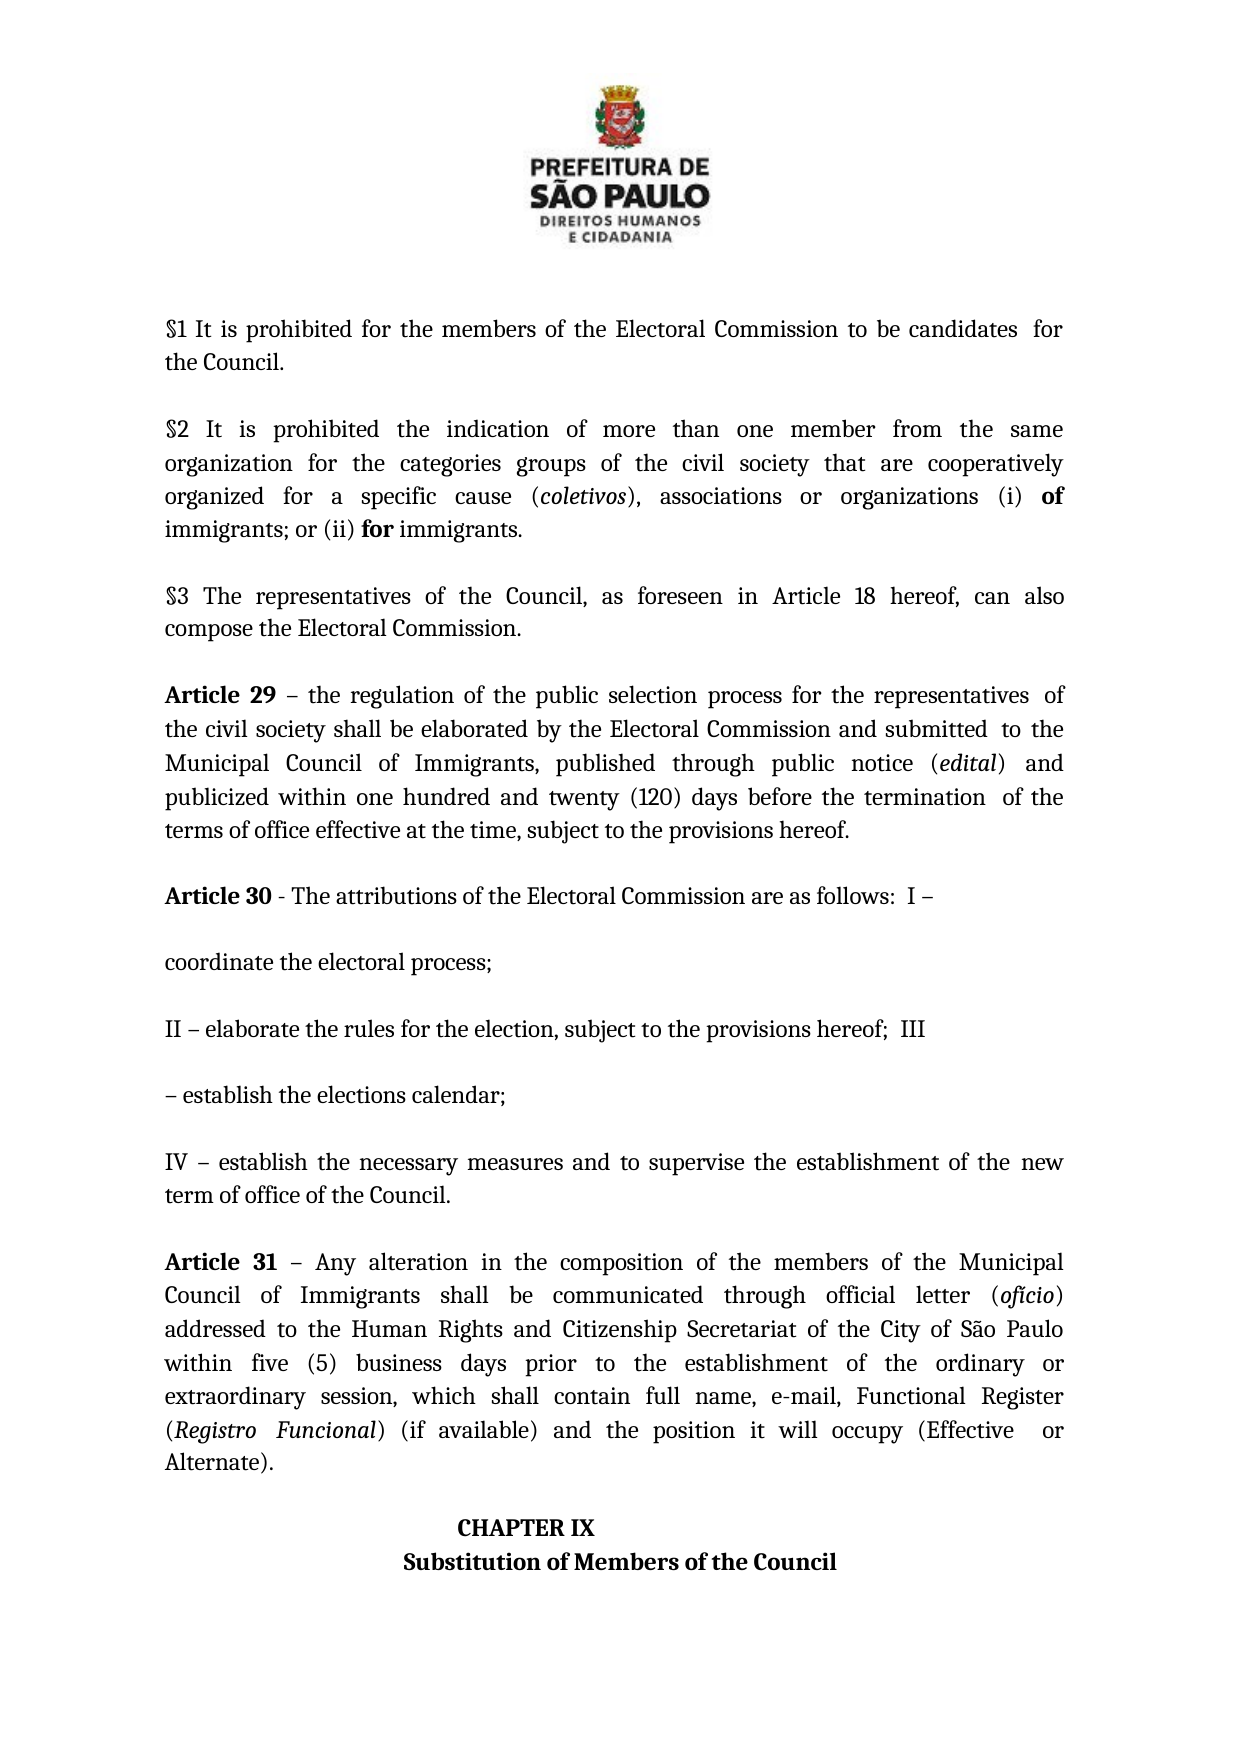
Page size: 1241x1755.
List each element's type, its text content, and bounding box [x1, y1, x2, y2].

text Article 29 – the regulation of the public selection process for the representatives of the civil society shall be elaborated by the Electoral Commission and submitted to the Municipal Council of Immigrants, published through public notice (edital) and publicized within one hundred and twenty (120) days before the termination of the terms of office effective at the time, subject to the provisions hereof. [164, 680, 1064, 844]
text Article 31 – Any alteration in the composition of the members of the Municipal Council of Immigrants shall be communicated through official letter (ofício) addressed to the Human Rights and Citizenship Secretariat of the City of São Paulo within five (5) business days prior to the establishment of the ordinary or extraordinary session, which shall contain full name, e-mail, Functional Register (Registro Funcional) (if available) and the position it will occupy (Effective or Alternate). [164, 1247, 1064, 1477]
text IV – establish the necessary measures and to supervise the establishment of the new term of office of the Council. [164, 1147, 1064, 1209]
text Substitution of Members of the Council [297, 1548, 943, 1576]
text §1 It is prohibited for the members of the Electoral Commission to be candidates for the Council. [164, 314, 1063, 377]
text §2 It is prohibited the indication of more than one member from the same organization for the categories groups of the civil society that are cooperatively organized for a specific cause (coletivos), associations or organizations (i) of immigrants; or (ii) for immigrants. [164, 414, 1064, 543]
text §3 The representatives of the Council, as foreseen in Article 18 hereof, can also compose the Electoral Commission. [164, 581, 1064, 643]
text Article 30 - The attributions of the Electoral Commission are as follows: I – coordinate the electoral process; [164, 881, 943, 977]
subtitle CHAPTER IX [164, 1514, 887, 1543]
text II – elaborate the rules for the election, subject to the provisions hereof; III – establish the elections calendar; [164, 1014, 943, 1110]
